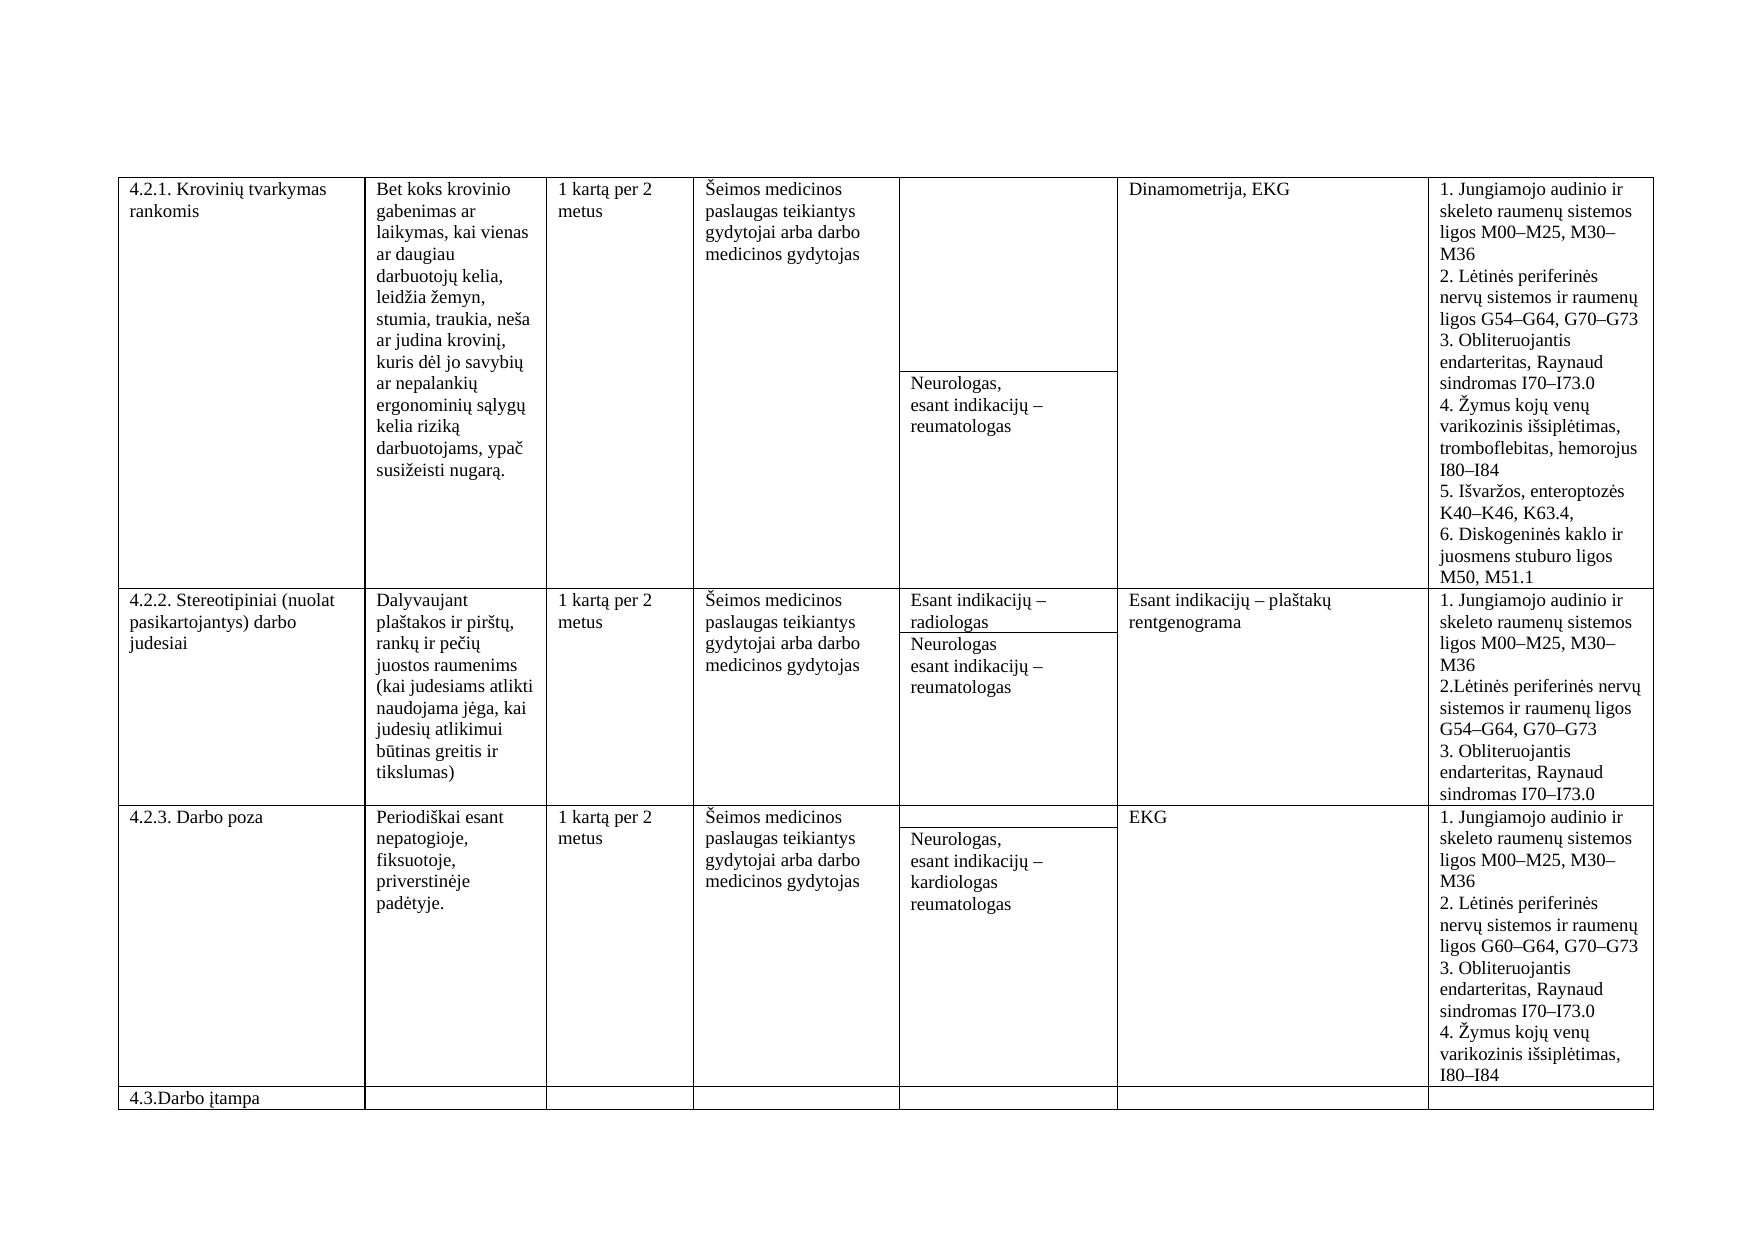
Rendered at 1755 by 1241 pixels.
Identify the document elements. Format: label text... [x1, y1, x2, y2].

table_cell 4.3.Darbo įtampa [119, 1087, 364, 1108]
table_cell 4.2.3. Darbo poza [119, 806, 364, 1086]
table_cell [694, 1087, 899, 1108]
table_cell 1. Jungiamojo audinio ir skeleto raumenų sistemos ligos M00–M25, M30–M36 2. Lėtinės periferinės nervų sistemos ir raumenų ligos G54–G64, G70–G73 3. Obliteruojantis endarteritas, Raynaud sindromas I70–I73.0 4. Žymus kojų venų varikozinis išsiplėtimas, tromboflebitas, hemorojus I80–I84 5. Išvaržos, enteroptozės K40–K46, K63.4, 6. Diskogeninės kaklo ir juosmens stuburo ligos M50, M51.1 [1429, 178, 1653, 588]
table_cell EKG [1118, 806, 1428, 1086]
table_cell [900, 178, 1117, 371]
table_cell 4.2.1. Krovinių tvarkymas rankomis [119, 178, 364, 588]
table_cell Dalyvaujant plaštakos ir pirštų, rankų ir pečių juostos raumenims (kai judesiams atlikti naudojama jėga, kai judesių atlikimui būtinas greitis ir tikslumas) [366, 589, 546, 804]
table_cell Neurologas esant indikacijų – reumatologas [900, 633, 1117, 804]
table_cell 1. Jungiamojo audinio ir skeleto raumenų sistemos ligos M00–M25, M30–M36 2. Lėtinės periferinės nervų sistemos ir raumenų ligos G60–G64, G70–G73 3. Obliteruojantis endarteritas, Raynaud sindromas I70–I73.0 4. Žymus kojų venų varikozinis išsiplėtimas, I80–I84 [1429, 806, 1653, 1086]
table_cell 4.2.2. Stereotipiniai (nuolat pasikartojantys) darbo judesiai [119, 589, 364, 804]
table_cell Periodiškai esant nepatogioje, fiksuotoje, priverstinėje padėtyje. [366, 806, 546, 1086]
table_cell Bet koks krovinio gabenimas ar laikymas, kai vienas ar daugiau darbuotojų kelia, leidžia žemyn, stumia, traukia, neša ar judina krovinį, kuris dėl jo savybių ar nepalankių ergonominių sąlygų kelia riziką darbuotojams, ypač susižeisti nugarą. [366, 178, 546, 588]
table_cell [1429, 1087, 1653, 1108]
table_cell 1 kartą per 2 metus [547, 589, 693, 804]
table_cell [900, 1087, 1117, 1108]
table_cell Esant indikacijų – radiologas [900, 589, 1117, 632]
table_cell 1 kartą per 2 metus [547, 178, 693, 588]
table_cell [900, 806, 1117, 827]
table_cell Esant indikacijų – plaštakų rentgenograma [1118, 589, 1428, 804]
table_cell 1 kartą per 2 metus [547, 806, 693, 1086]
table_cell [366, 1087, 546, 1108]
table_cell Neurologas, esant indikacijų – kardiologas reumatologas [900, 828, 1117, 1086]
table_cell Dinamometrija, EKG [1118, 178, 1428, 588]
table_cell Šeimos medicinos paslaugas teikiantys gydytojai arba darbo medicinos gydytojas [694, 178, 899, 588]
table_cell 1. Jungiamojo audinio ir skeleto raumenų sistemos ligos M00–M25, M30–M36 2.Lėtinės periferinės nervų sistemos ir raumenų ligos G54–G64, G70–G73 3. Obliteruojantis endarteritas, Raynaud sindromas I70–I73.0 [1429, 589, 1653, 804]
table_cell Neurologas, esant indikacijų – reumatologas [900, 372, 1117, 588]
table_cell Šeimos medicinos paslaugas teikiantys gydytojai arba darbo medicinos gydytojas [694, 806, 899, 1086]
table_cell [547, 1087, 693, 1108]
table_cell Šeimos medicinos paslaugas teikiantys gydytojai arba darbo medicinos gydytojas [694, 589, 899, 804]
table_cell [1118, 1087, 1428, 1108]
